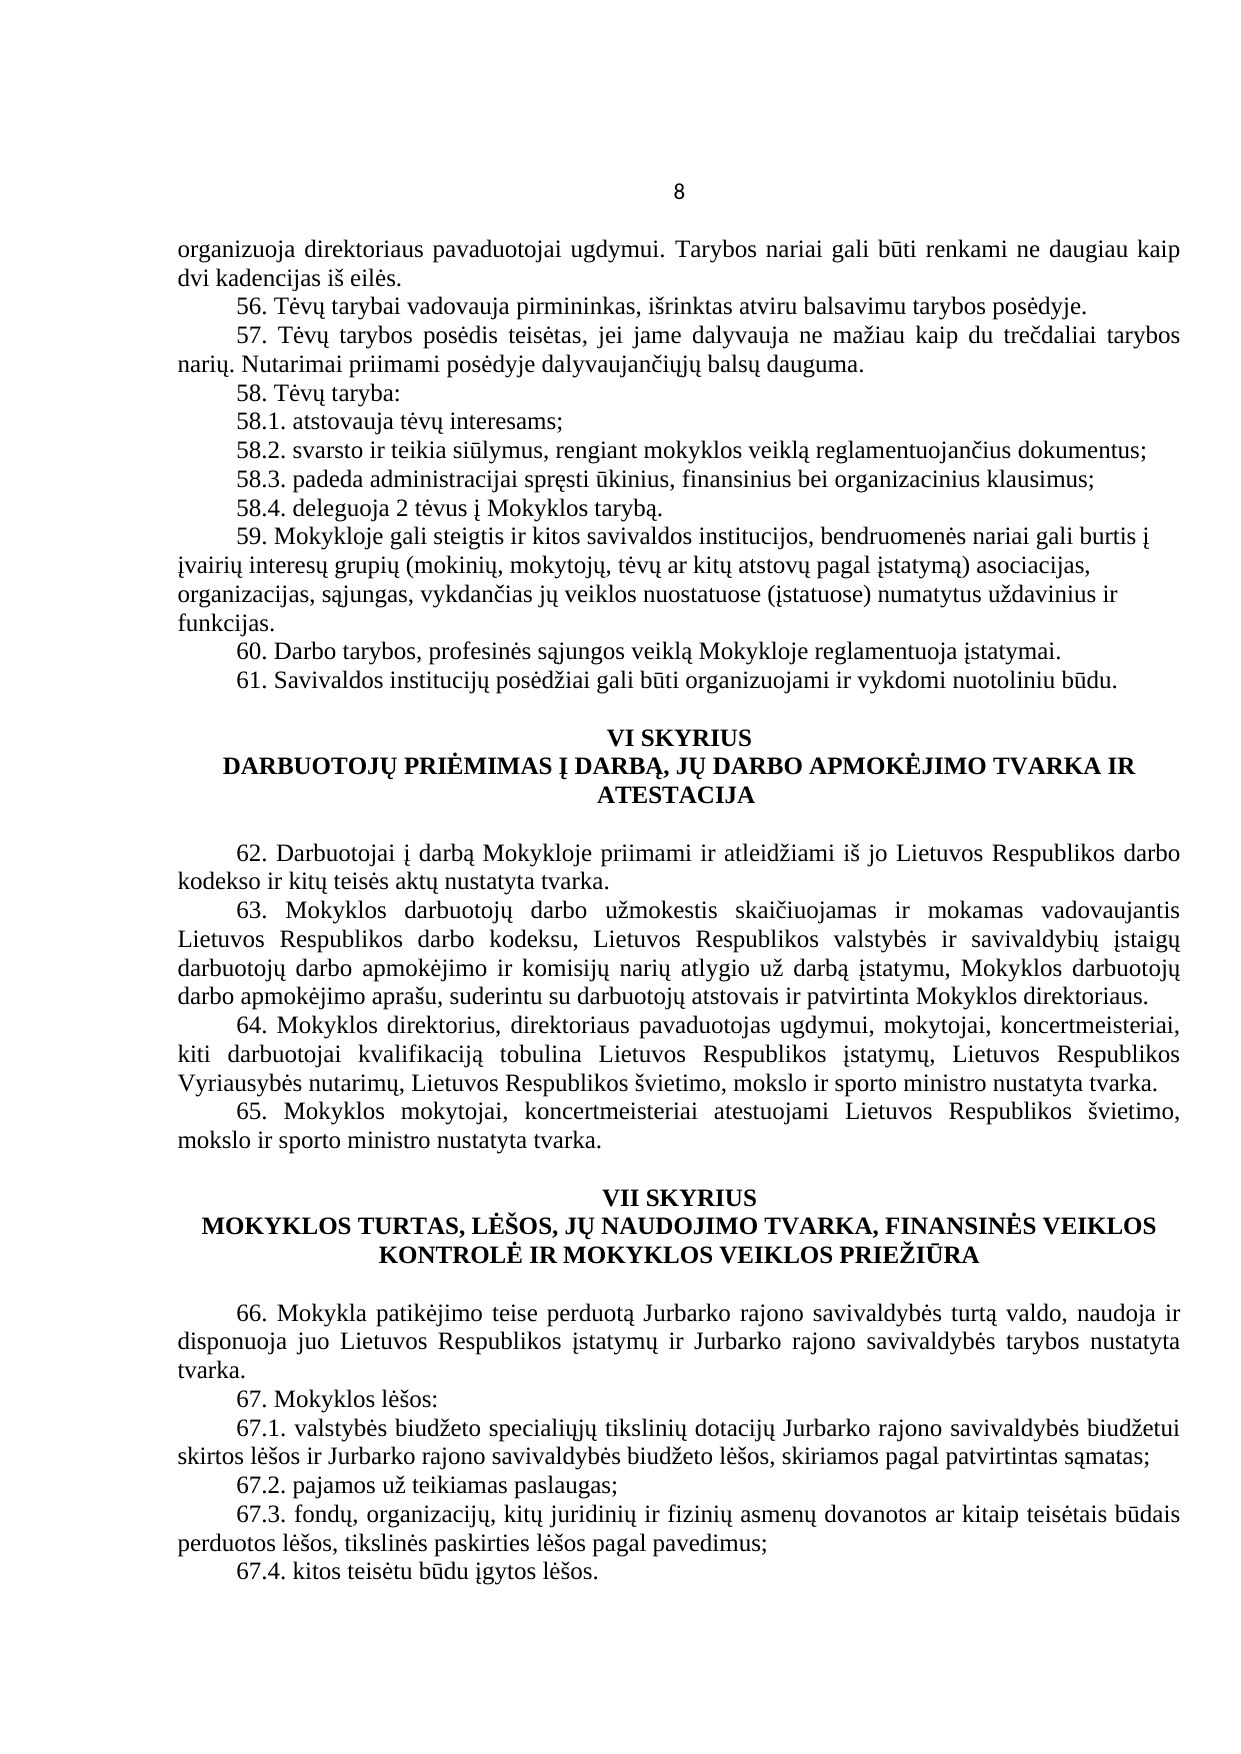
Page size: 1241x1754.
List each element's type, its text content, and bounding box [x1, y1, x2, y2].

text 56. Tėvų tarybai vadovauja pirmininkas, išrinktas atviru balsavimu tarybos posėdyje. [177, 291, 1181, 320]
text 58.2. svarsto ir teikia siūlymus, rengiant mokyklos veiklą reglamentuojančius dokumentus; [177, 435, 1181, 464]
text 67.4. kitos teisėtu būdu įgytos lėšos. [177, 1556, 1181, 1585]
text 61. Savivaldos institucijų posėdžiai gali būti organizuojami ir vykdomi nuotoliniu būdu. [177, 665, 1181, 694]
text 58.1. atstovauja tėvų interesams; [177, 406, 1181, 435]
text 60. Darbo tarybos, profesinės sąjungos veiklą Mokykloje reglamentuoja įstatymai. [177, 636, 1181, 665]
text MOKYKLOS TURTAS, LĖŠOS, JŲ NAUDOJIMO TVARKA, FINANSINĖS VEIKLOS KONTROLĖ IR MOKYKLOS VEIKLOS PRIEŽIŪRA [177, 1211, 1181, 1269]
text organizuoja direktoriaus pavaduotojai ugdymui. Tarybos nariai gali būti renkami ne daugiau kaip dvi kadencijas iš eilės. [177, 234, 1181, 291]
text 59. Mokykloje gali steigtis ir kitos savivaldos institucijos, bendruomenės nariai gali burtis į įvairių interesų grupių (mokinių, mokytojų, tėvų ar kitų atstovų pagal įstatymą) asociacijas, organizacijas, sąjungas, vykdančias jų veiklos nuostatuose (įstatuose) numatytus uždavinius ir funkcijas. [177, 521, 1181, 636]
text 58.4. deleguoja 2 tėvus į Mokyklos tarybą. [177, 493, 1181, 521]
text 57. Tėvų tarybos posėdis teisėtas, jei jame dalyvauja ne mažiau kaip du trečdaliai tarybos narių. Nutarimai priimami posėdyje dalyvaujančiųjų balsų dauguma. [177, 320, 1181, 378]
text 67. Mokyklos lėšos: [177, 1384, 1181, 1413]
text 58. Tėvų taryba: [177, 378, 1181, 406]
text VI SKYRIUS [177, 723, 1181, 751]
text 64. Mokyklos direktorius, direktoriaus pavaduotojas ugdymui, mokytojai, koncertmeisteriai, kiti darbuotojai kvalifikaciją tobulina Lietuvos Respublikos įstatymų, Lietuvos Respublikos Vyriausybės nutarimų, Lietuvos Respublikos švietimo, mokslo ir sporto ministro nustatyta tvarka. [177, 1010, 1181, 1096]
text 62. Darbuotojai į darbą Mokykloje priimami ir atleidžiami iš jo Lietuvos Respublikos darbo kodekso ir kitų teisės aktų nustatyta tvarka. [177, 838, 1181, 895]
text 67.1. valstybės biudžeto specialiųjų tikslinių dotacijų Jurbarko rajono savivaldybės biudžetui skirtos lėšos ir Jurbarko rajono savivaldybės biudžeto lėšos, skiriamos pagal patvirtintas sąmatas; [177, 1413, 1181, 1470]
text DARBUOTOJŲ PRIĖMIMAS Į DARBĄ, JŲ DARBO APMOKĖJIMO TVARKA IR ATESTACIJA [177, 751, 1181, 809]
text 63. Mokyklos darbuotojų darbo užmokestis skaičiuojamas ir mokamas vadovaujantis Lietuvos Respublikos darbo kodeksu, Lietuvos Respublikos valstybės ir savivaldybių įstaigų darbuotojų darbo apmokėjimo ir komisijų narių atlygio už darbą įstatymu, Mokyklos darbuotojų darbo apmokėjimo aprašu, suderintu su darbuotojų atstovais ir patvirtinta Mokyklos direktoriaus. [177, 895, 1181, 1010]
text 67.3. fondų, organizacijų, kitų juridinių ir fizinių asmenų dovanotos ar kitaip teisėtais būdais perduotos lėšos, tikslinės paskirties lėšos pagal pavedimus; [177, 1499, 1181, 1556]
text 66. Mokykla patikėjimo teise perduotą Jurbarko rajono savivaldybės turtą valdo, naudoja ir disponuoja juo Lietuvos Respublikos įstatymų ir Jurbarko rajono savivaldybės tarybos nustatyta tvarka. [177, 1298, 1181, 1384]
text 65. Mokyklos mokytojai, koncertmeisteriai atestuojami Lietuvos Respublikos švietimo, mokslo ir sporto ministro nustatyta tvarka. [177, 1096, 1181, 1154]
text VII SKYRIUS [177, 1183, 1181, 1211]
text 67.2. pajamos už teikiamas paslaugas; [177, 1470, 1181, 1499]
text 58.3. padeda administracijai spręsti ūkinius, finansinius bei organizacinius klausimus; [177, 464, 1181, 493]
